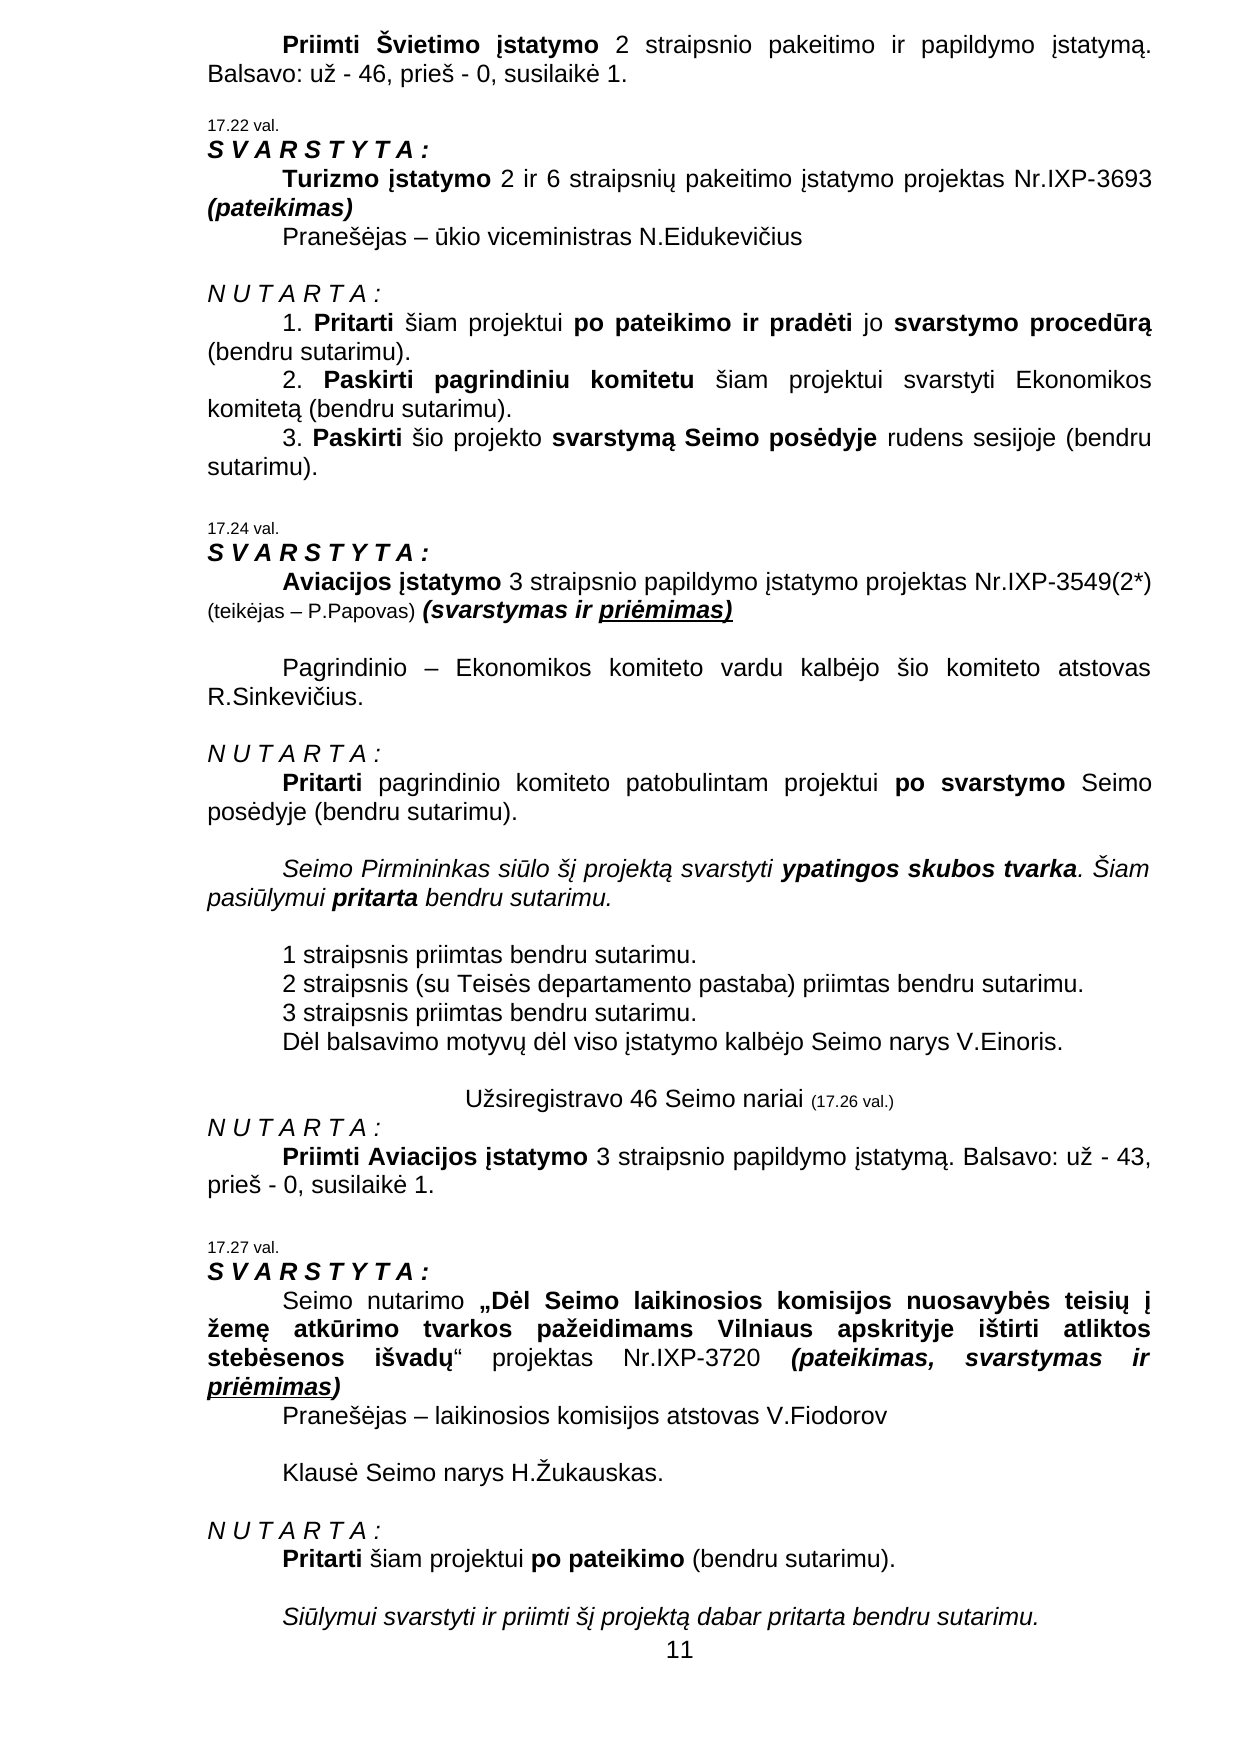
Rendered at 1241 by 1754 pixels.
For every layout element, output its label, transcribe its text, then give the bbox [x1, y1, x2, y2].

text Seimo nutarimo „Dėl Seimo laikinosios komisijos nuosavybės teisių į žemę atkūrimo tvarkos pažeidimams Vilniaus apskrityje ištirti atliktos stebėsenos išvadų“ projektas Nr.IXP-3720 (pateikimas, svarstymas ir priėmimas) [207, 1286, 1152, 1401]
text Dėl balsavimo motyvų dėl viso įstatymo kalbėjo Seimo narys V.Einoris. [207, 1027, 1152, 1056]
text 17.27 val. [207, 1238, 1152, 1257]
text 3 straipsnis priimtas bendru sutarimu. [207, 998, 1152, 1027]
text 2. Paskirti pagrindiniu komitetu šiam projektui svarstyti Ekonomikos komitetą (bendru sutarimu). [207, 365, 1152, 423]
text N U T A R T A : [207, 739, 1152, 768]
text S V A R S T Y T A : [207, 1257, 1152, 1286]
text Pranešėjas – laikinosios komisijos atstovas V.Fiodorov [207, 1401, 1152, 1429]
text Aviacijos įstatymo 3 straipsnio papildymo įstatymo projektas Nr.IXP-3549(2*) (teikėjas – P.Papovas) (svarstymas ir priėmimas) [207, 567, 1152, 624]
text Priimti Aviacijos įstatymo 3 straipsnio papildymo įstatymą. Balsavo: už - 43, prieš - 0, susilaikė 1. [207, 1142, 1152, 1199]
text Pritarti pagrindinio komiteto patobulintam projektui po svarstymo Seimo posėdyje (bendru sutarimu). [207, 768, 1152, 826]
text Priimti Švietimo įstatymo 2 straipsnio pakeitimo ir papildymo įstatymą. Balsavo: už - 46, prieš - 0, susilaikė 1. [207, 30, 1152, 87]
text 1 straipsnis priimtas bendru sutarimu. [207, 941, 1152, 969]
text S V A R S T Y T A : [207, 135, 1152, 164]
text 2 straipsnis (su Teisės departamento pastaba) priimtas bendru sutarimu. [207, 969, 1152, 998]
text Siūlymui svarstyti ir priimti šį projektą dabar pritarta bendru sutarimu. [207, 1602, 1152, 1631]
text N U T A R T A : [207, 1516, 1152, 1544]
text N U T A R T A : [207, 279, 1152, 308]
text 17.24 val. [207, 519, 1152, 538]
text 3. Paskirti šio projekto svarstymą Seimo posėdyje rudens sesijoje (bendru sutarimu). [207, 423, 1152, 480]
text Seimo Pirmininkas siūlo šį projektą svarstyti ypatingos skubos tvarka. Šiam pasiūlymui pritarta bendru sutarimu. [207, 854, 1152, 912]
text Pritarti šiam projektui po pateikimo (bendru sutarimu). [207, 1544, 1152, 1573]
text Pagrindinio – Ekonomikos komiteto vardu kalbėjo šio komiteto atstovas R.Sinkevičius. [207, 653, 1152, 711]
text Pranešėjas – ūkio viceministras N.Eidukevičius [207, 222, 1152, 250]
text Užsiregistravo 46 Seimo nariai (17.26 val.) [207, 1084, 1152, 1113]
text 1. Pritarti šiam projektui po pateikimo ir pradėti jo svarstymo procedūrą (bendru sutarimu). [207, 308, 1152, 365]
text Klausė Seimo narys H.Žukauskas. [207, 1458, 1152, 1487]
text S V A R S T Y T A : [207, 538, 1152, 567]
text N U T A R T A : [207, 1113, 1152, 1142]
text 17.22 val. [207, 116, 1152, 135]
text Turizmo įstatymo 2 ir 6 straipsnių pakeitimo įstatymo projektas Nr.IXP-3693 (pateikimas) [207, 164, 1152, 222]
